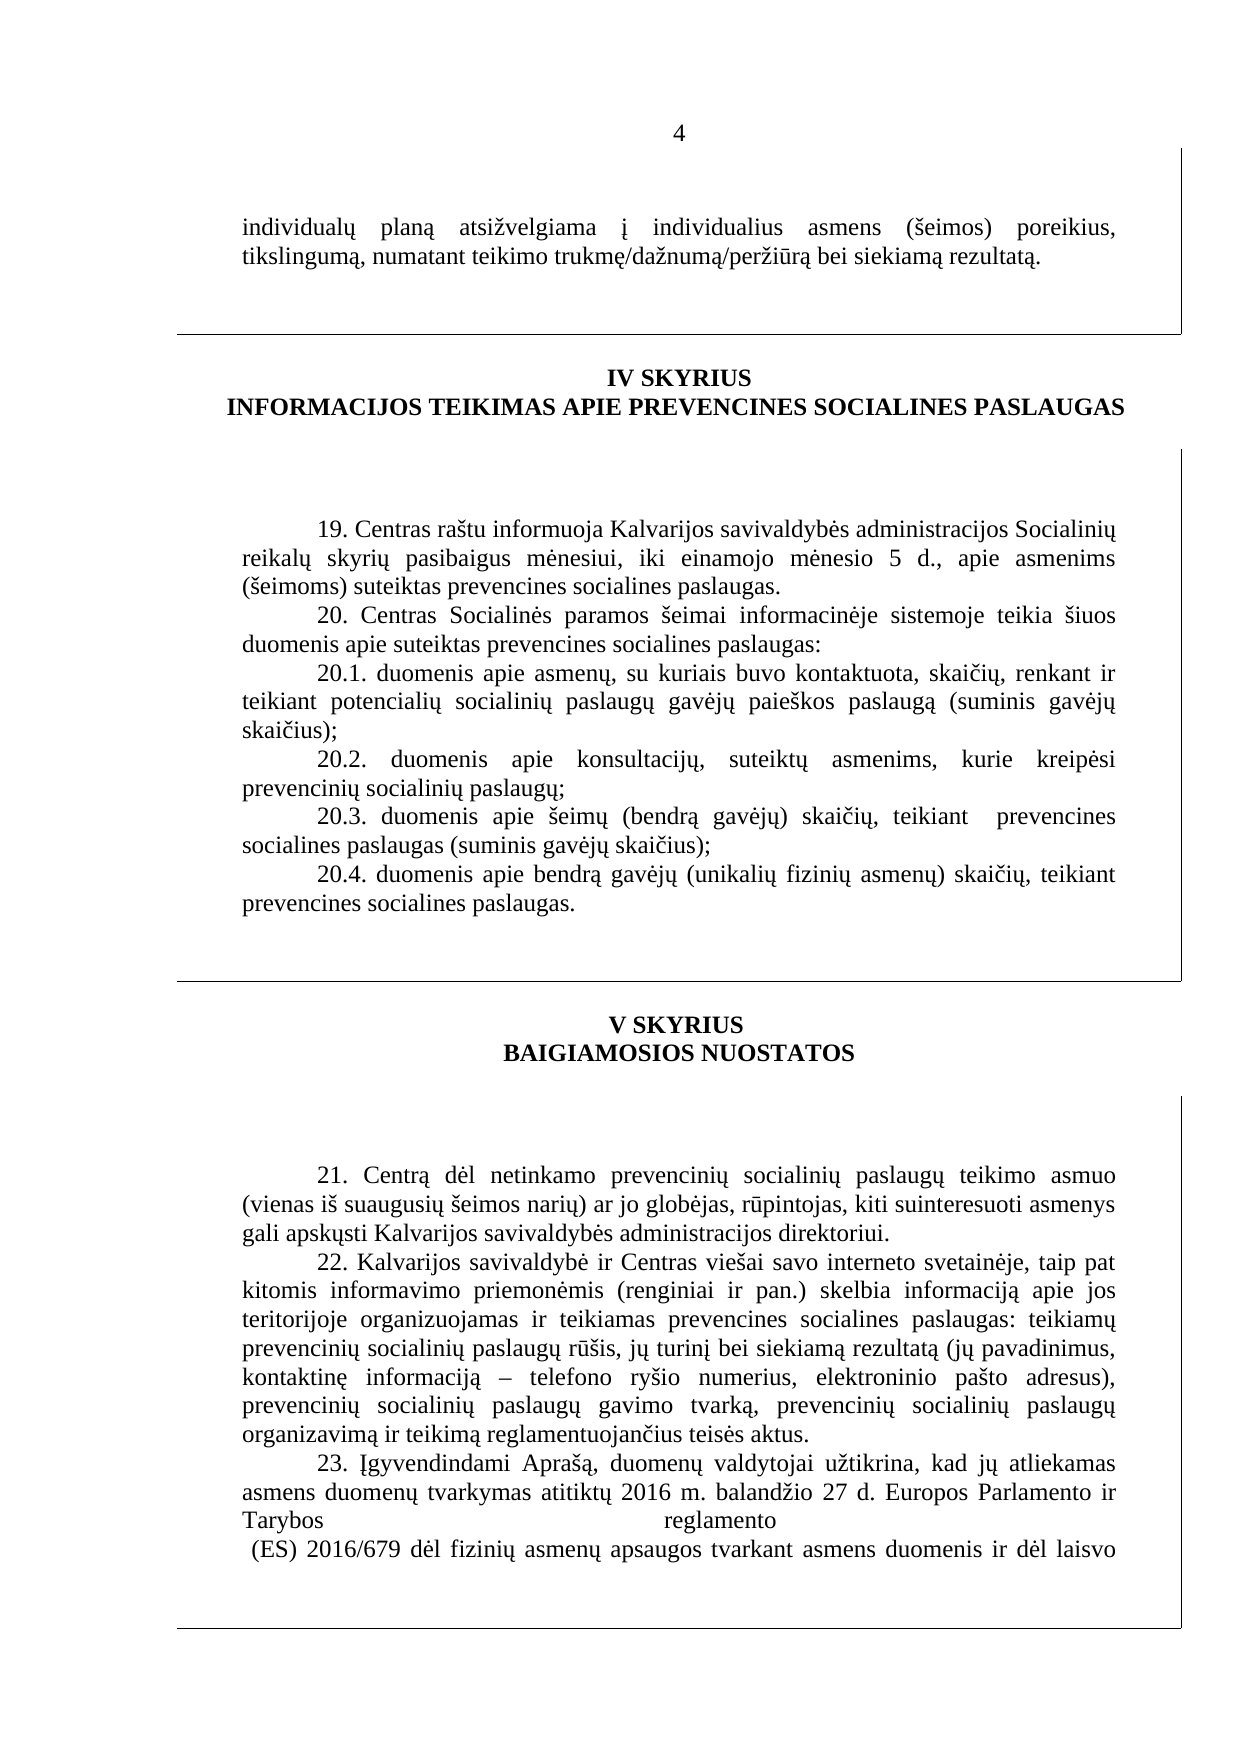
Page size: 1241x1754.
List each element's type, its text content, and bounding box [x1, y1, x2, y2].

text 20.2. duomenis apie konsultacijų, suteiktų asmenims, kurie kreipėsi prevencinių socialinių paslaugų; [177, 744, 1181, 801]
text 20. Centras Socialinės paramos šeimai informacinėje sistemoje teikia šiuos duomenis apie suteiktas prevencines socialines paslaugas: [177, 600, 1181, 658]
text V SKYRIUS [177, 1010, 1181, 1038]
text 20.3. duomenis apie šeimų (bendrą gavėjų) skaičių, teikiant prevencines socialines paslaugas (suminis gavėjų skaičius); [177, 801, 1181, 859]
text 20.1. duomenis apie asmenų, su kuriais buvo kontaktuota, skaičių, renkant ir teikiant potencialių socialinių paslaugų gavėjų paieškos paslaugą (suminis gavėjų skaičius); [177, 658, 1181, 744]
text IV SKYRIUS [177, 363, 1181, 392]
text 19. Centras raštu informuoja Kalvarijos savivaldybės administracijos Socialinių reikalų skyrių pasibaigus mėnesiui, iki einamojo mėnesio 5 d., apie asmenims (šeimoms) suteiktas prevencines socialines paslaugas. [177, 449, 1181, 600]
text 21. Centrą dėl netinkamo prevencinių socialinių paslaugų teikimo asmuo (vienas iš suaugusių šeimos narių) ar jo globėjas, rūpintojas, kiti suinteresuoti asmenys gali apskųsti Kalvarijos savivaldybės administracijos direktoriui. [177, 1096, 1181, 1247]
text INFORMACIJOS TEIKIMAS APIE PREVENCINES SOCIALINES PASLAUGAS [177, 392, 1181, 421]
text 23. Įgyvendindami Aprašą, duomenų valdytojai užtikrina, kad jų atliekamas asmens duomenų tvarkymas atitiktų 2016 m. balandžio 27 d. Europos Parlamento ir Tarybos reglamento (ES) 2016/679 dėl fizinių asmenų apsaugos tvarkant asmens duomenis ir dėl laisvo [177, 1448, 1181, 1628]
text individualų planą atsižvelgiama į individualius asmens (šeimos) poreikius, tikslingumą, numatant teikimo trukmę/dažnumą/peržiūrą bei siekiamą rezultatą. [177, 148, 1181, 334]
text 22. Kalvarijos savivaldybė ir Centras viešai savo interneto svetainėje, taip pat kitomis informavimo priemonėmis (renginiai ir pan.) skelbia informaciją apie jos teritorijoje organizuojamas ir teikiamas prevencines socialines paslaugas: teikiamų prevencinių socialinių paslaugų rūšis, jų turinį bei siekiamą rezultatą (jų pavadinimus, kontaktinę informaciją – telefono ryšio numerius, elektroninio pašto adresus), prevencinių socialinių paslaugų gavimo tvarką, prevencinių socialinių paslaugų organizavimą ir teikimą reglamentuojančius teisės aktus. [177, 1247, 1181, 1448]
text 20.4. duomenis apie bendrą gavėjų (unikalių fizinių asmenų) skaičių, teikiant prevencines socialines paslaugas. [177, 859, 1181, 981]
text BAIGIAMOSIOS NUOSTATOS [177, 1038, 1181, 1067]
